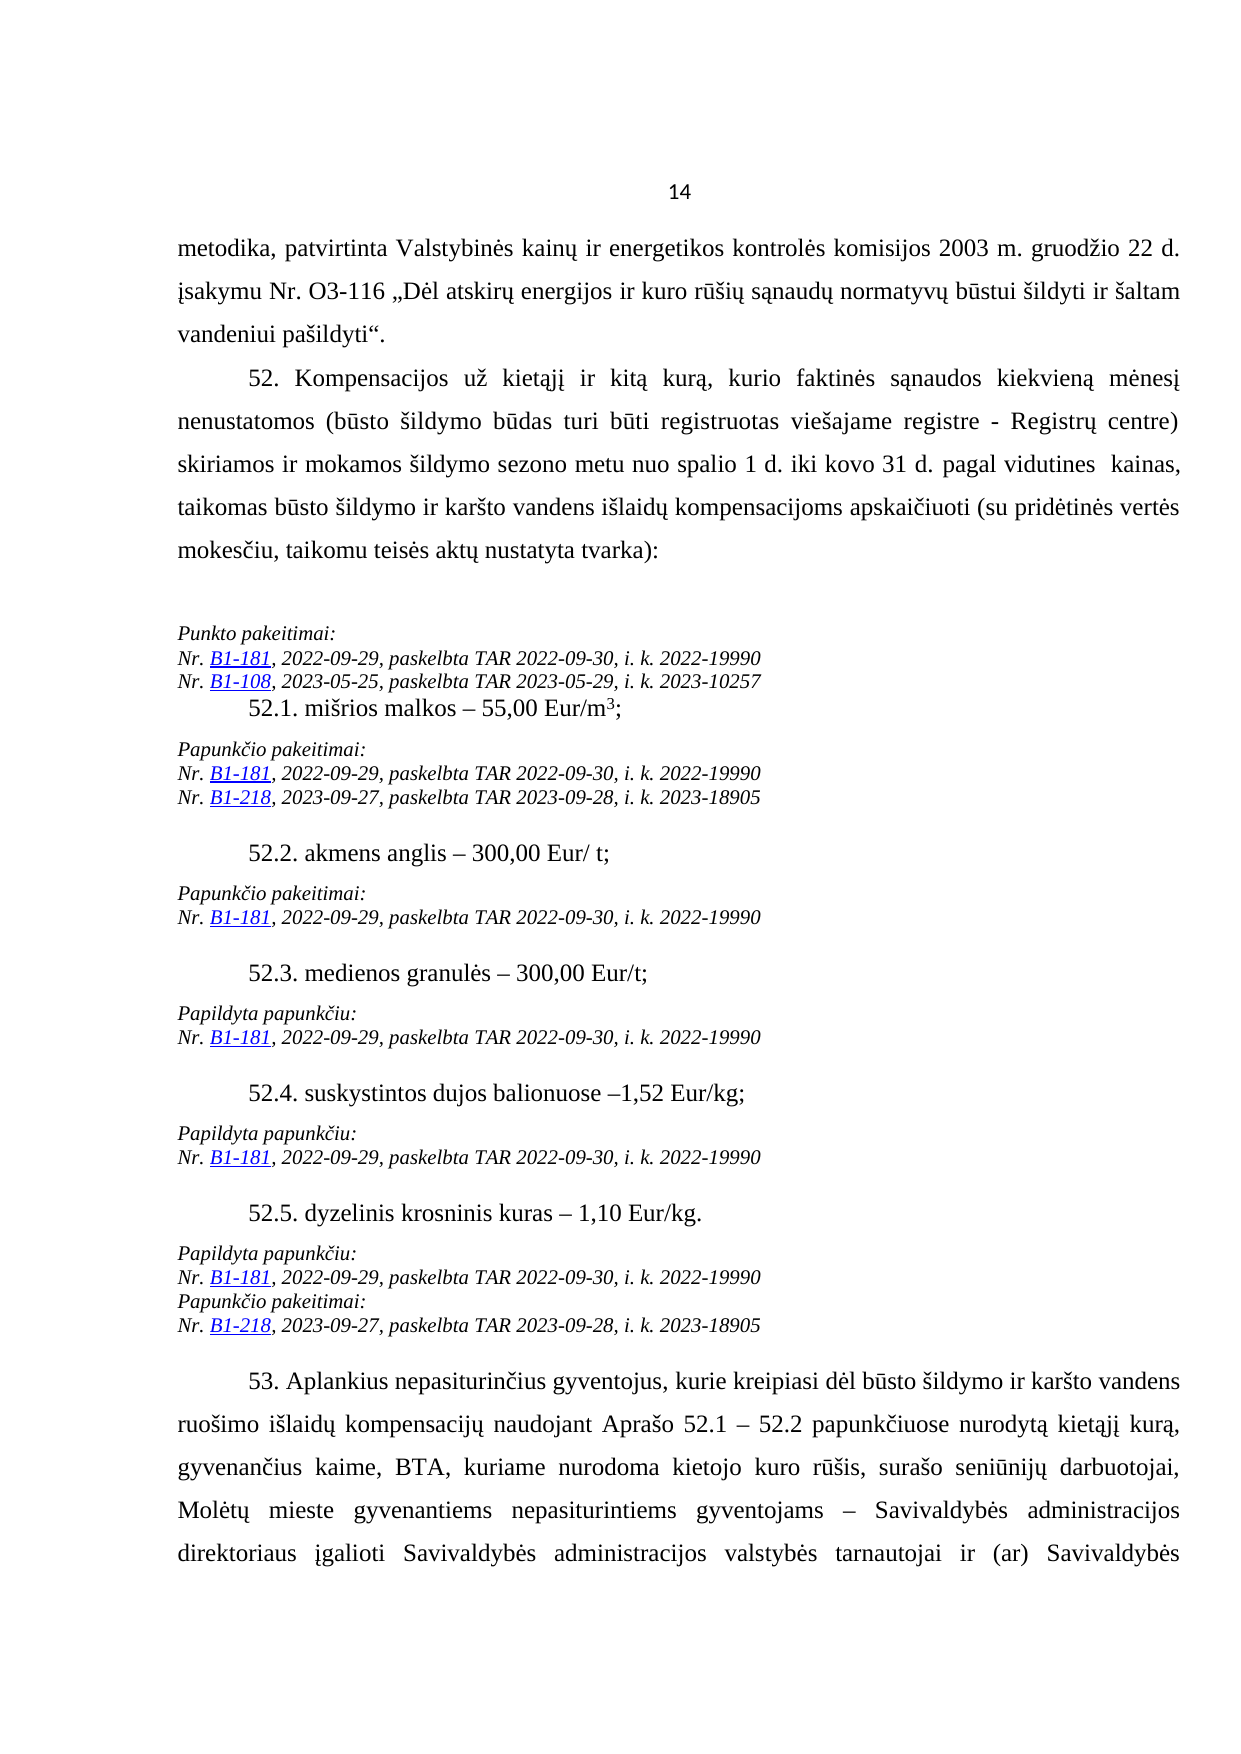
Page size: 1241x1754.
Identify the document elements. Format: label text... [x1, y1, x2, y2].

text 52.3. medienos granulės – 300,00 Eur/t; [177, 958, 1181, 986]
text Nr. B1-181, 2022-09-29, paskelbta TAR 2022-09-30, i. k. 2022-19990 [177, 1025, 1181, 1049]
text Papunkčio pakeitimai: [177, 881, 1181, 905]
text metodika, patvirtinta Valstybinės kainų ir energetikos kontrolės komisijos 2003 m. gruodžio 22 d. įsakymu Nr. O3-116 „Dėl atskirų energijos ir kuro rūšių sąnaudų normatyvų būstui šildyti ir šaltam vandeniui pašildyti“. [177, 233, 1181, 348]
text Papildyta papunkčiu: [177, 1241, 1181, 1265]
text Papildyta papunkčiu: [177, 1121, 1181, 1145]
text Nr. B1-181, 2022-09-29, paskelbta TAR 2022-09-30, i. k. 2022-19990 [177, 1145, 1181, 1169]
text Papunkčio pakeitimai: [177, 737, 1181, 761]
text Nr. B1-181, 2022-09-29, paskelbta TAR 2022-09-30, i. k. 2022-19990 [177, 1265, 1181, 1289]
text Nr. B1-218, 2023-09-27, paskelbta TAR 2023-09-28, i. k. 2023-18905 [177, 785, 1181, 809]
text Nr. B1-181, 2022-09-29, paskelbta TAR 2022-09-30, i. k. 2022-19990 [177, 905, 1181, 929]
text 52.5. dyzelinis krosninis kuras – 1,10 Eur/kg. [177, 1198, 1181, 1226]
text 52.4. suskystintos dujos balionuose –1,52 Eur/kg; [177, 1078, 1181, 1106]
text 53. Aplankius nepasiturinčius gyventojus, kurie kreipiasi dėl būsto šildymo ir karšto vandens ruošimo išlaidų kompensacijų naudojant Aprašo 52.1 – 52.2 papunkčiuose nurodytą kietąjį kurą, gyvenančius kaime, BTA, kuriame nurodoma kietojo kuro rūšis, surašo seniūnijų darbuotojai, Molėtų mieste gyvenantiems nepasiturintiems gyventojams – Savivaldybės administracijos direktoriaus įgalioti Savivaldybės administracijos valstybės tarnautojai ir (ar) Savivaldybės [177, 1366, 1181, 1567]
text Punkto pakeitimai: [177, 621, 1181, 645]
text Papildyta papunkčiu: [177, 1001, 1181, 1025]
text 52.2. akmens anglis – 300,00 Eur/ t; [177, 838, 1181, 866]
text Nr. B1-181, 2022-09-29, paskelbta TAR 2022-09-30, i. k. 2022-19990 [177, 645, 1181, 669]
text Nr. B1-181, 2022-09-29, paskelbta TAR 2022-09-30, i. k. 2022-19990 [177, 761, 1181, 785]
text Nr. B1-108, 2023-05-25, paskelbta TAR 2023-05-29, i. k. 2023-10257 [177, 669, 1181, 693]
text Nr. B1-218, 2023-09-27, paskelbta TAR 2023-09-28, i. k. 2023-18905 [177, 1313, 1181, 1337]
text Papunkčio pakeitimai: [177, 1289, 1181, 1313]
text 52.1. mišrios malkos – 55,00 Eur/m3; [177, 693, 1181, 722]
text 52. Kompensacijos už kietąjį ir kitą kurą, kurio faktinės sąnaudos kiekvieną mėnesį nenustatomos (būsto šildymo būdas turi būti registruotas viešajame registre - Registrų centre) skiriamos ir mokamos šildymo sezono metu nuo spalio 1 d. iki kovo 31 d. pagal vidutines kainas, taikomas būsto šildymo ir karšto vandens išlaidų kompensacijoms apskaičiuoti (su pridėtinės vertės mokesčiu, taikomu teisės aktų nustatyta tvarka): [177, 363, 1181, 564]
